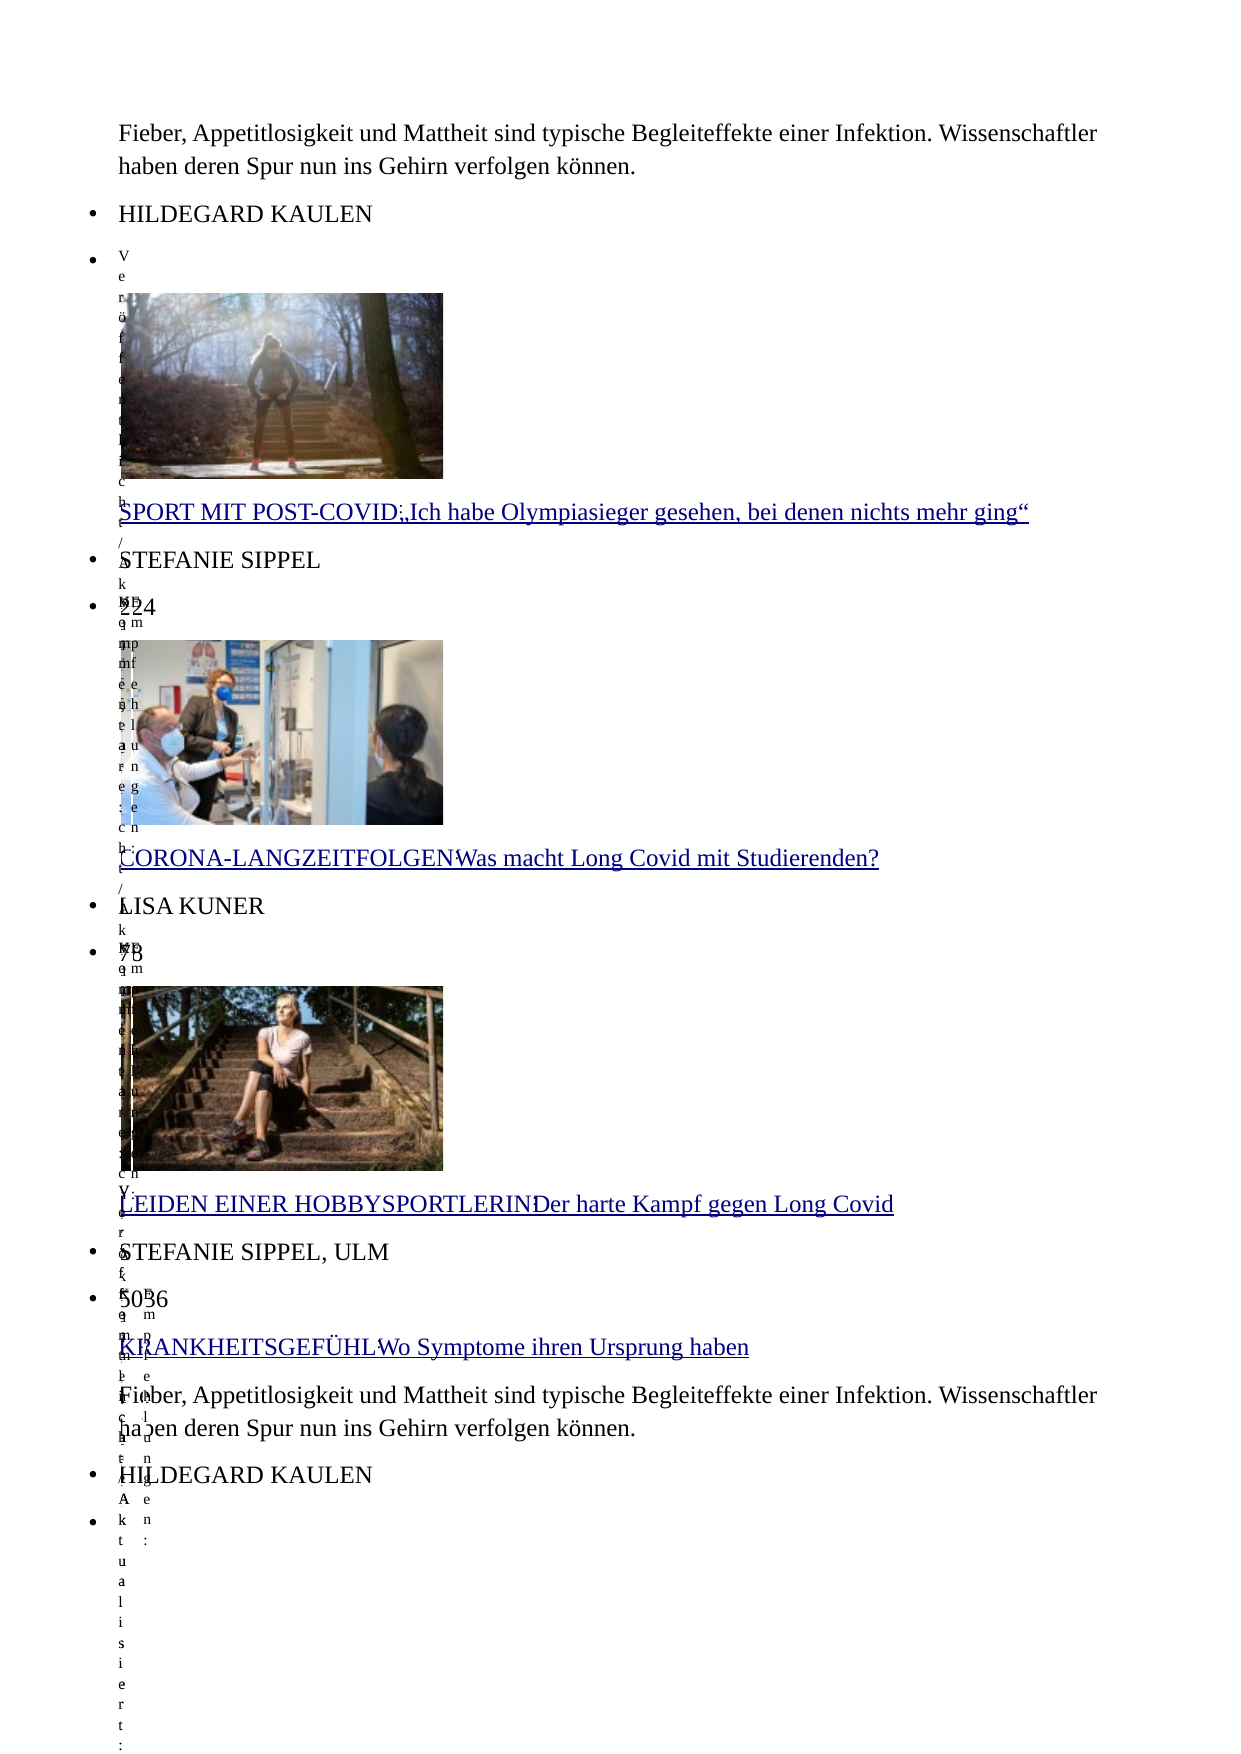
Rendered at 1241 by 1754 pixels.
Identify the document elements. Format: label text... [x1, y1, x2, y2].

picture [121, 293, 444, 479]
text Fieber, Appetitlosigkeit und Mattheit sind typische Begleiteffekte einer Infektion. Wissenschaftler haben deren Spur nun ins Gehirn verfolgen können. [146, 1380, 1122, 1441]
list STEFANIE SIPPEL, ULM [121, 1237, 1122, 1266]
list 78 [133, 944, 139, 952]
picture [133, 986, 444, 1171]
text Fieber, Appetitlosigkeit und Mattheit sind typische Begleiteffekte einer Infektion. Wissenschaftler haben deren Spur nun ins Gehirn verfolgen können. [118, 118, 1122, 180]
list HILDEGARD KAULEN [146, 1460, 1122, 1489]
list 78 [133, 953, 139, 960]
text KRANKHEITSGEFÜHLWo Symptome ihren Ursprung haben [146, 1332, 1122, 1361]
text SPORT MIT POST-COVID„Ich habe Olympiasieger gesehen, bei denen nichts mehr ging“ [121, 497, 1122, 526]
list LISA KUNER [121, 891, 1122, 919]
text LEIDEN EINER HOBBYSPORTLERINDer harte Kampf gegen Long Covid [121, 1189, 1122, 1218]
list HILDEGARD KAULEN [118, 199, 1122, 227]
list 224 [121, 592, 131, 621]
list 78 [133, 938, 1122, 967]
list HILDEGARD KAULEN [121, 1460, 143, 1489]
list 5036 [121, 1284, 143, 1313]
picture [133, 640, 444, 825]
list 78 [121, 938, 131, 967]
list STEFANIE SIPPEL [121, 545, 1122, 573]
list 5036 [146, 1284, 1122, 1313]
list 224 [133, 592, 1122, 621]
text CORONA-LANGZEITFOLGENWas macht Long Covid mit Studierenden? [121, 843, 1122, 872]
picture [121, 640, 131, 825]
picture [121, 986, 131, 1171]
